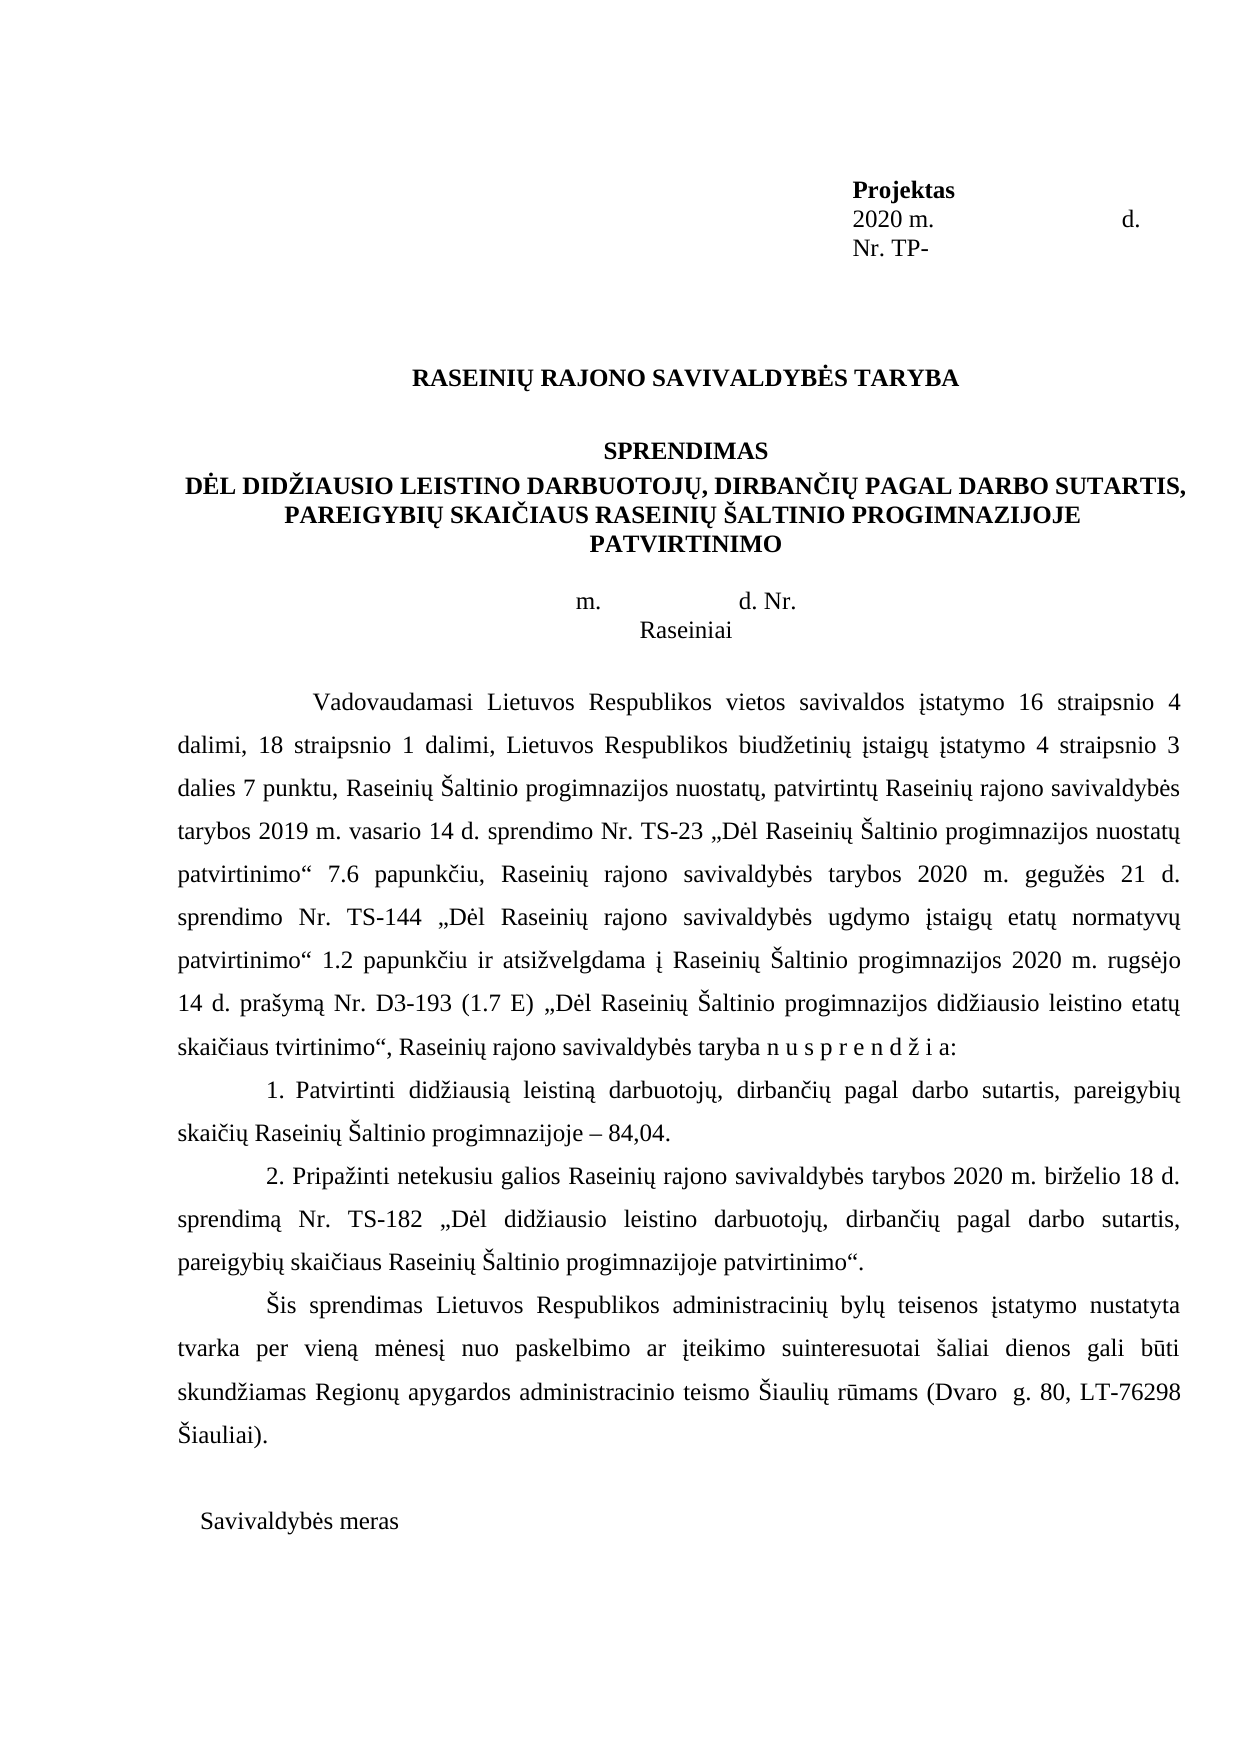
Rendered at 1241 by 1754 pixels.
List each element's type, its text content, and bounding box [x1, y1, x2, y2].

table_cell m. d. Nr. Raseiniai [177, 558, 1194, 658]
table_cell dėl DIDŽIAUSIO LEISTINO DARBUOTOJŲ, DIRBANČIŲ PAGAL DARBO SUTARTIS, PAREIGYBIŲ SKAIČIAUS RASEINIŲ ŠALTINIO PROGIMNAZIJOJE PATVIRTINIMO [177, 471, 1194, 557]
table_header [177, 291, 1194, 363]
text Projektas [177, 176, 1181, 204]
table_header [573, 1506, 823, 1541]
table_header [824, 1506, 1192, 1541]
text Šis sprendimas Lietuvos Respublikos administracinių bylų teisenos įstatymo nustatyta tvarka per vieną mėnesį nuo paskelbimo ar įteikimo suinteresuotai šaliai dienos gali būti skundžiamas Regionų apygardos administracinio teismo Šiaulių rūmams (Dvaro g. 80, LT-76298 Šiauliai). [177, 1290, 1181, 1448]
text 2020 m. d. [177, 204, 1181, 233]
text Vadovaudamasi Lietuvos Respublikos vietos savivaldos įstatymo 16 straipsnio 4 dalimi, 18 straipsnio 1 dalimi, Lietuvos Respublikos biudžetinių įstaigų įstatymo 4 straipsnio 3 dalies 7 punktu, Raseinių Šaltinio progimnazijos nuostatų, patvirtintų Raseinių rajono savivaldybės tarybos 2019 m. vasario 14 d. sprendimo Nr. TS-23 „Dėl Raseinių Šaltinio progimnazijos nuostatų patvirtinimo“ 7.6 papunkčiu, Raseinių rajono savivaldybės tarybos 2020 m. gegužės 21 d. sprendimo Nr. TS-144 „Dėl Raseinių rajono savivaldybės ugdymo įstaigų etatų normatyvų patvirtinimo“ 1.2 papunkčiu ir atsižvelgdama į Raseinių Šaltinio progimnazijos 2020 m. rugsėjo 14 d. prašymą Nr. D3-193 (1.7 E) „Dėl Raseinių Šaltinio progimnazijos didžiausio leistino etatų skaičiaus tvirtinimo“, Raseinių rajono savivaldybės taryba n u s p r e n d ž i a: [177, 687, 1181, 1060]
text 2. Pripažinti netekusiu galios Raseinių rajono savivaldybės tarybos 2020 m. birželio 18 d. sprendimą Nr. TS-182 „Dėl didžiausio leistino darbuotojų, dirbančių pagal darbo sutartis, pareigybių skaičiaus Raseinių Šaltinio progimnazijoje patvirtinimo“. [177, 1161, 1181, 1276]
table_cell RASEINIŲ RAJONO SAVIVALDYBĖS TARYBA [177, 363, 1194, 436]
table_cell SPRENDIMAS [177, 436, 1194, 471]
text 1. Patvirtinti didžiausią leistiną darbuotojų, dirbančių pagal darbo sutartis, pareigybių skaičių Raseinių Šaltinio progimnazijoje – 84,04. [177, 1075, 1181, 1147]
text Nr. TP- [177, 233, 1181, 262]
table_header Savivaldybės meras [189, 1506, 572, 1541]
